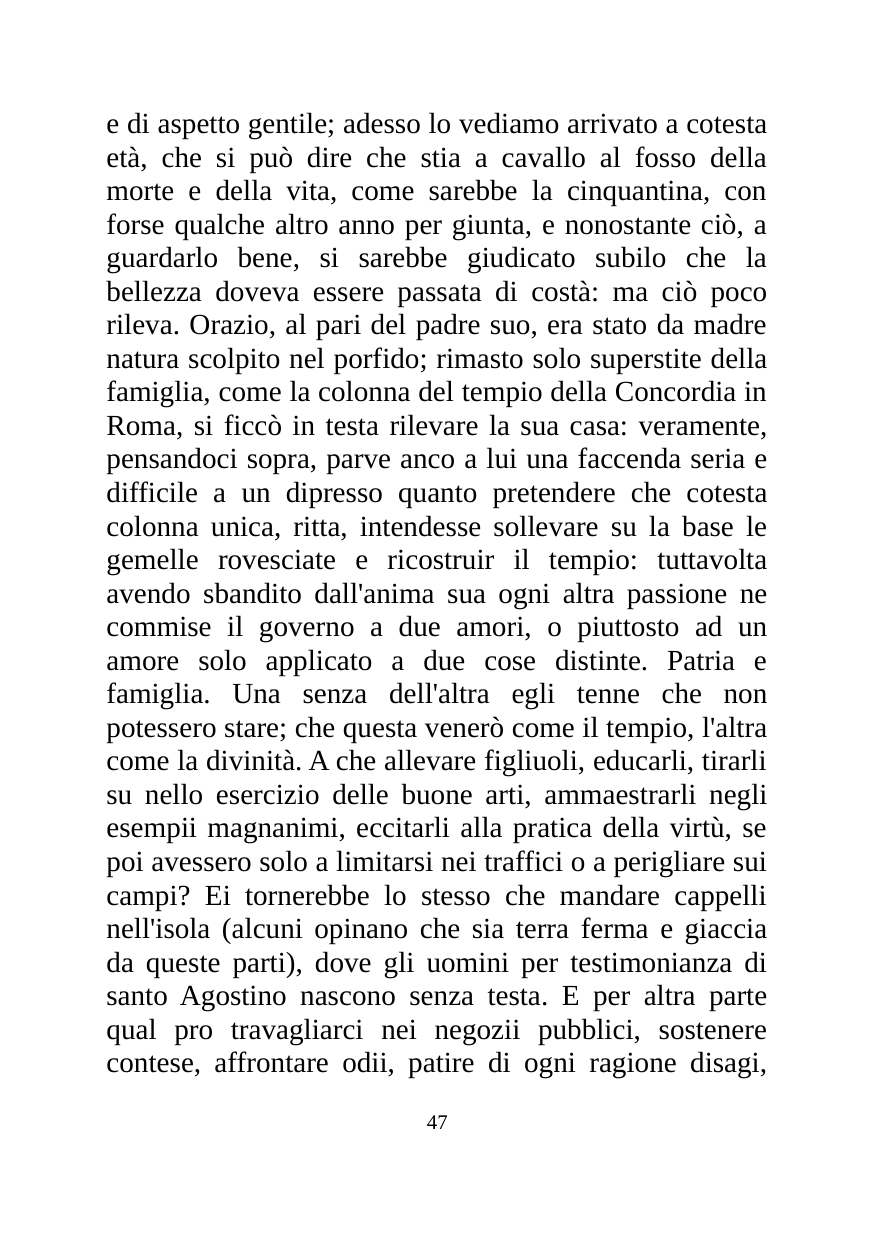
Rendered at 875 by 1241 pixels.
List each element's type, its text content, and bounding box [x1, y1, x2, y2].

text e di aspetto gentile; adesso lo vediamo arrivato a cotesta età, che si può dire che stia a cavallo al fosso della morte e della vita, come sarebbe la cinquantina, con forse qualche altro anno per giunta, e nonostante ciò, a guardarlo bene, si sarebbe giudicato subilo che la bellezza doveva essere passata di costà: ma ciò poco rileva. Orazio, al pari del padre suo, era stato da madre natura scolpito nel porfido; rimasto solo superstite della famiglia, come la colonna del tempio della Concordia in Roma, si ficcò in testa rilevare la sua casa: veramente, pensandoci sopra, parve anco a lui una faccenda seria e difficile a un dipresso quanto pretendere che cotesta colonna unica, ritta, intendesse sollevare su la base le gemelle rovesciate e ricostruir il tempio: tuttavolta avendo sbandito dall'anima sua ogni altra passione ne commise il governo a due amori, o piuttosto ad un amore solo applicato a due cose distinte. Patria e famiglia. Una senza dell'altra egli tenne che non potessero stare; che questa venerò come il tempio, l'altra come la divinità. A che allevare figliuoli, educarli, tirarli su nello esercizio delle buone arti, ammaestrarli negli esempii magnanimi, eccitarli alla pratica della virtù, se poi avessero solo a limitarsi nei traffici o a perigliare sui campi? Ei tornerebbe lo stesso che mandare cappelli nell'isola (alcuni opinano che sia terra ferma e giaccia da queste parti), dove gli uomini per testimonianza di santo Agostino nascono senza testa. E per altra parte qual pro travagliarci nei negozii pubblici, sostenere contese, affrontare odii, patire di ogni ragione disagi, [106, 106, 768, 1079]
